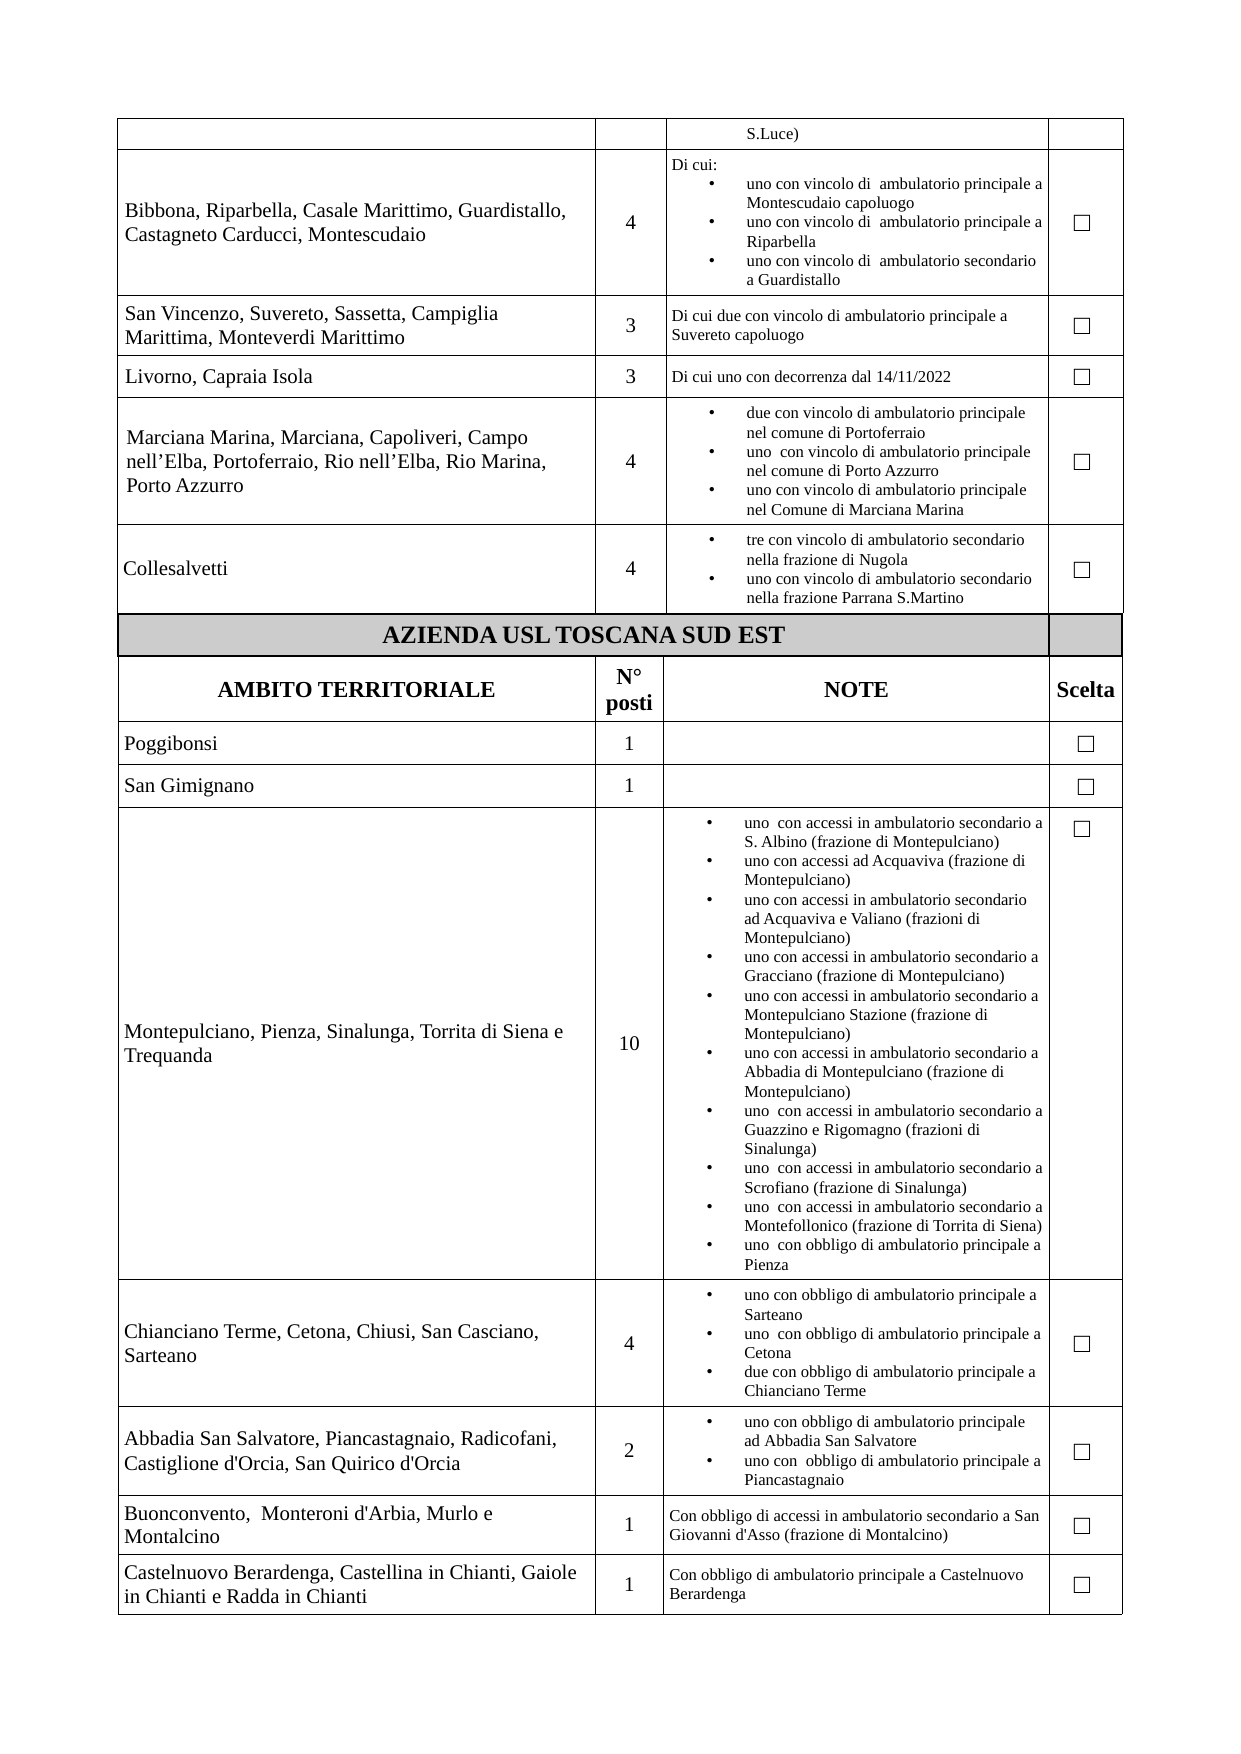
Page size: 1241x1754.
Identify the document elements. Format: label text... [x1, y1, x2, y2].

table_cell 1 [596, 722, 663, 764]
table_cell Bibbona, Riparbella, Casale Marittimo, Guardistallo, Castagneto Carducci, Montescudaio [118, 150, 595, 295]
table_cell 10 [596, 808, 663, 1279]
table_cell [664, 765, 1049, 807]
table_cell □ [1050, 1496, 1122, 1554]
table_cell 2 [596, 1407, 663, 1494]
table_cell □ [1050, 722, 1122, 764]
table_cell Castelnuovo Berardenga, Castellina in Chianti, Gaiole in Chianti e Radda in Chianti [119, 1555, 595, 1614]
table_cell 1 [596, 765, 663, 807]
table_cell Chianciano Terme, Cetona, Chiusi, San Casciano, Sarteano [119, 1280, 595, 1406]
table_cell 4 [596, 150, 666, 295]
table_header AZIENDA USL TOSCANA SUD EST [119, 615, 1048, 655]
table_cell □ [1049, 296, 1123, 354]
table_cell San Gimignano [119, 765, 595, 807]
table_cell □ [1050, 1555, 1122, 1614]
table_cell □ [1049, 525, 1123, 613]
table_cell 4 [596, 1280, 663, 1406]
table_cell 3 [596, 356, 666, 397]
table_cell Collesalvetti [118, 525, 595, 613]
table_cell San Vincenzo, Suvereto, Sassetta, Campiglia Marittima, Monteverdi Marittimo [118, 296, 595, 354]
table_cell Marciana Marina, Marciana, Capoliveri, Campo nell’Elba, Portoferraio, Rio nell’Elba, Rio Marina, Porto Azzurro [118, 398, 595, 524]
table_cell □ [1049, 398, 1123, 524]
table_cell [596, 119, 666, 149]
table_cell Di cui due con vincolo di ambulatorio principale a Suvereto capoluogo [667, 296, 1048, 354]
table_cell 1 [596, 1555, 663, 1614]
table_cell □ [1049, 356, 1123, 397]
table_cell Abbadia San Salvatore, Piancastagnaio, Radicofani, Castiglione d'Orcia, San Quirico d'Orcia [119, 1407, 595, 1494]
table_cell AMBITO TERRITORIALE [119, 657, 595, 721]
table_cell [1049, 119, 1123, 149]
table_cell N° posti [596, 657, 663, 721]
table_cell uno con accessi in ambulatorio secondario a S. Albino (frazione di Montepulciano) uno con accessi ad Acquaviva (frazione di Montepulciano) uno con accessi in ambulatorio secondario ad Acquaviva e Valiano (frazioni di Montepulciano) uno con accessi in ambulatorio secondario a Gracciano (frazione di Montepulciano) uno con accessi in ambulatorio secondario a Montepulciano Stazione (frazione di Montepulciano) uno con accessi in ambulatorio secondario a Abbadia di Montepulciano (frazione di Montepulciano) uno con accessi in ambulatorio secondario a Guazzino e Rigomagno (frazioni di Sinalunga) uno con accessi in ambulatorio secondario a Scrofiano (frazione di Sinalunga) uno con accessi in ambulatorio secondario a Montefollonico (frazione di Torrita di Siena) uno con obbligo di ambulatorio principale a Pienza [664, 808, 1049, 1279]
table_cell uno con obbligo di ambulatorio principale ad Abbadia San Salvatore uno con obbligo di ambulatorio principale a Piancastagnaio [664, 1407, 1049, 1494]
table_cell Scelta [1050, 657, 1122, 721]
table_cell □ [1049, 150, 1123, 295]
table_cell Di cui uno con decorrenza dal 14/11/2022 [667, 356, 1048, 397]
table_cell Buonconvento, Monteroni d'Arbia, Murlo e Montalcino [119, 1496, 595, 1554]
table_cell due con vincolo di ambulatorio principale nel comune di Portoferraio uno con vincolo di ambulatorio principale nel comune di Porto Azzurro uno con vincolo di ambulatorio principale nel Comune di Marciana Marina [667, 398, 1048, 524]
table_cell □ [1050, 1407, 1122, 1494]
table_header [1050, 615, 1121, 655]
table_cell [118, 119, 595, 149]
table_cell 1 [596, 1496, 663, 1554]
table_cell Con obbligo di accessi in ambulatorio secondario a San Giovanni d'Asso (frazione di Montalcino) [664, 1496, 1049, 1554]
table_cell Poggibonsi [119, 722, 595, 764]
table_cell [664, 722, 1049, 764]
table_cell tre con vincolo di ambulatorio secondario nella frazione di Nugola uno con vincolo di ambulatorio secondario nella frazione Parrana S.Martino [667, 525, 1048, 613]
table_cell □ [1050, 765, 1122, 807]
table_cell uno con obbligo di ambulatorio principale a Sarteano uno con obbligo di ambulatorio principale a Cetona due con obbligo di ambulatorio principale a Chianciano Terme [664, 1280, 1049, 1406]
table_cell S.Luce) [667, 119, 1048, 149]
table_cell □ [1050, 1280, 1122, 1406]
table_cell □ [1050, 808, 1122, 1279]
table_cell 4 [596, 398, 666, 524]
table_cell NOTE [664, 657, 1049, 721]
table_cell 3 [596, 296, 666, 354]
table_cell Montepulciano, Pienza, Sinalunga, Torrita di Siena e Trequanda [119, 808, 595, 1279]
table_cell Con obbligo di ambulatorio principale a Castelnuovo Berardenga [664, 1555, 1049, 1614]
table_cell 4 [596, 525, 666, 613]
table_cell Livorno, Capraia Isola [118, 356, 595, 397]
table_cell Di cui: uno con vincolo di ambulatorio principale a Montescudaio capoluogo uno con vincolo di ambulatorio principale a Riparbella uno con vincolo di ambulatorio secondario a Guardistallo [667, 150, 1048, 295]
